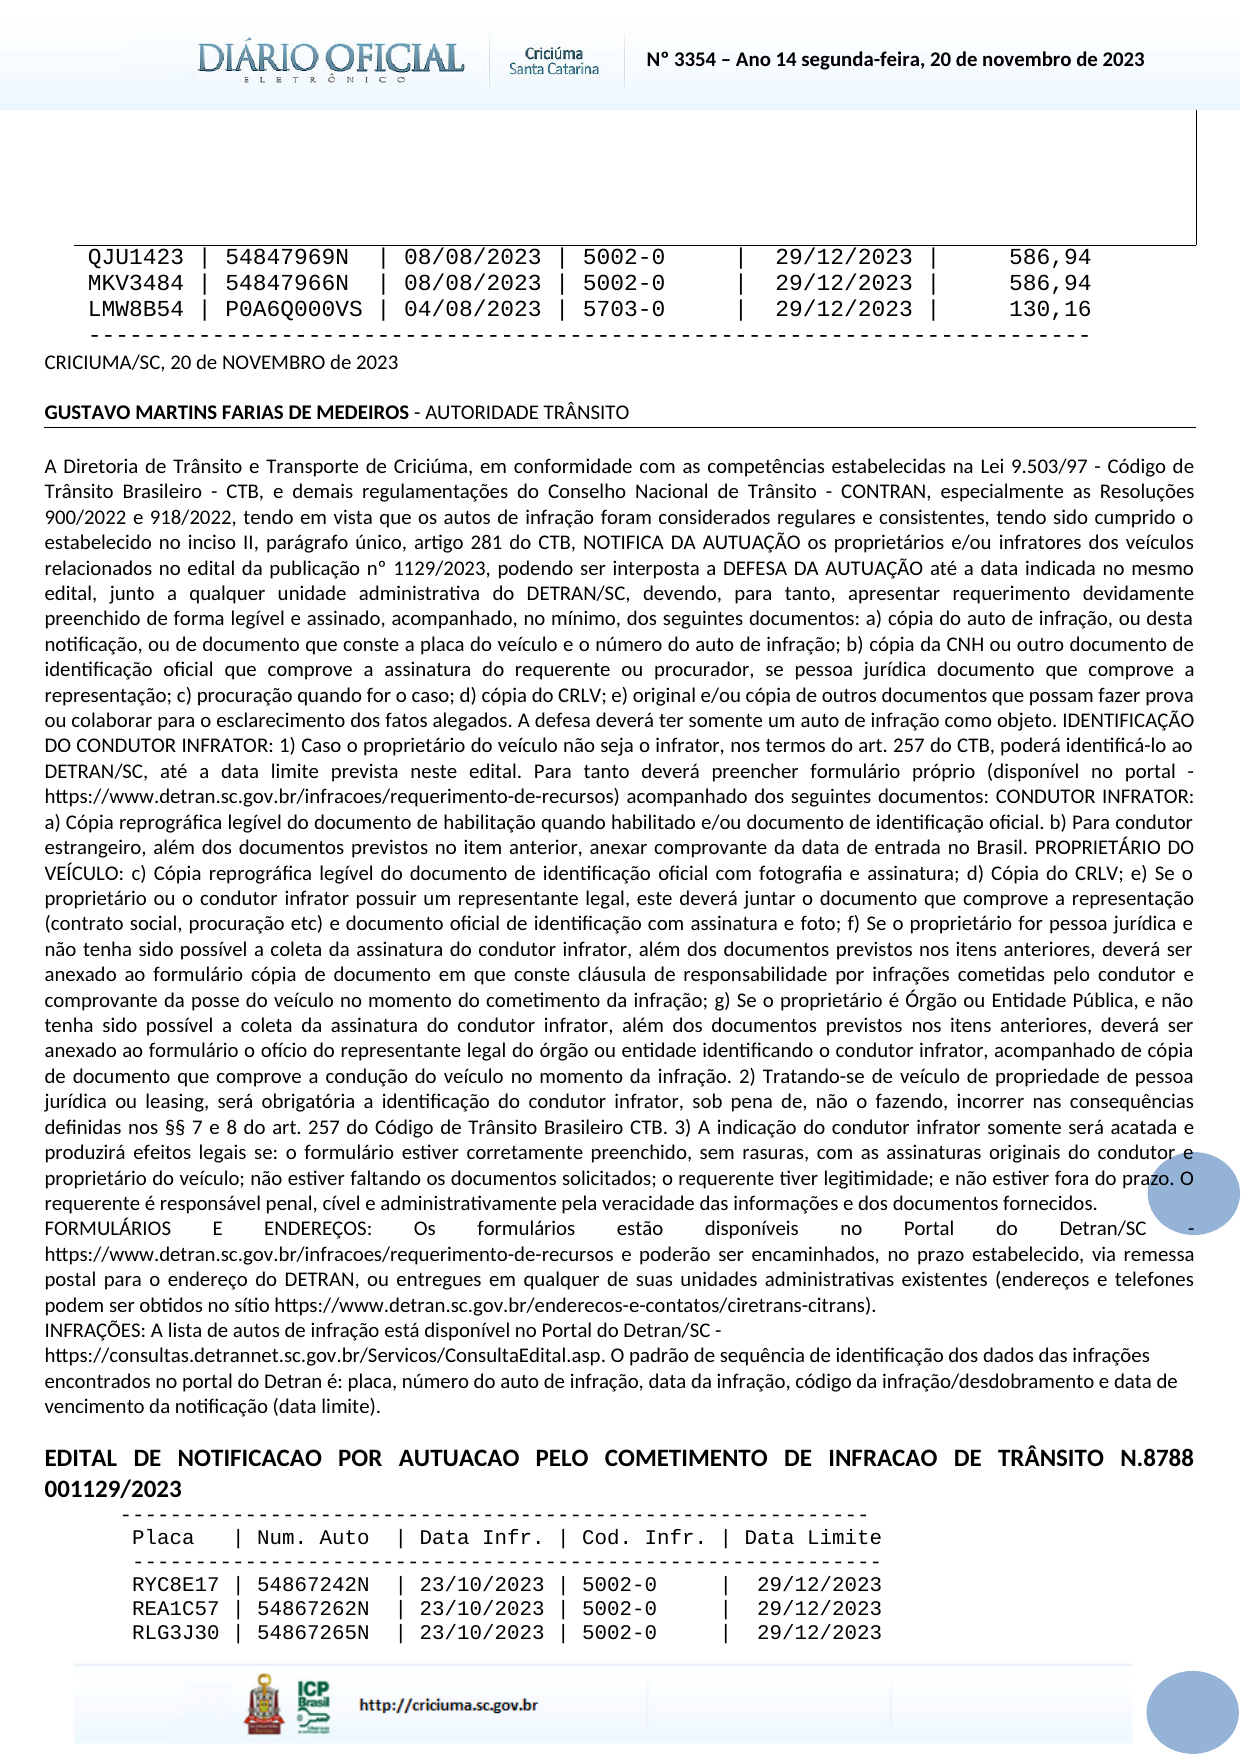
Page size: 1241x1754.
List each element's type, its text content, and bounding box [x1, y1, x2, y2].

text Placa | Num. Auto | Data Infr. | Cod. Infr. | Data Limite [44, 1527, 1196, 1551]
text RLG3J30 | 54867265N | 23/10/2023 | 5002-0 | 29/12/2023 [44, 1622, 1196, 1645]
text ------------------------------------------------------------------------- [74, 323, 1196, 349]
text QJU1423 | 54847969N | 08/08/2023 | 5002-0 | 29/12/2023 | 586,94 [74, 245, 1196, 271]
text LMW8B54 | P0A6Q000VS | 04/08/2023 | 5703-0 | 29/12/2023 | 130,16 [74, 297, 1196, 323]
text RYC8E17 | 54867242N | 23/10/2023 | 5002-0 | 29/12/2023 [44, 1574, 1196, 1598]
text GUSTAVO MARTINS FARIAS DE MEDEIROS - AUTORIDADE TRÂNSITO [44, 399, 1196, 427]
text MKV3484 | 54847966N | 08/08/2023 | 5002-0 | 29/12/2023 | 586,94 [74, 271, 1196, 297]
text CRICIUMA/SC, 20 de NOVEMBRO de 2023 [44, 349, 1196, 375]
text FORMULÁRIOS E ENDEREÇOS: Os formulários estão disponíveis no Portal do Detran/SC - https://www.detran.sc.gov.br/infracoes/requerimento-de-recursos e poderão ser encaminhados, no prazo estabelecido, via remessa postal para o endereço do DETRAN, ou entregues em qualquer de suas unidades administrativas existentes (endereços e telefones podem ser obtidos no sítio https://www.detran.sc.gov.br/enderecos-e-contatos/ciretrans-citrans). [44, 1216, 1196, 1317]
text EDITAL DE NOTIFICACAO POR AUTUACAO PELO COMETIMENTO DE INFRACAO DE TRÂNSITO N.8788 001129/2023 [44, 1419, 1196, 1503]
text ------------------------------------------------------------ [44, 1503, 1196, 1527]
text INFRAÇÕES: A lista de autos de infração está disponível no Portal do Detran/SC - https://consultas.detrannet.sc.gov.br/Servicos/ConsultaEdital.asp. O padrão de sequência de identificação dos dados das infrações encontrados no portal do Detran é: placa, número do auto de infração, data da infração, código da infração/desdobramento e data de vencimento da notificação (data limite). [44, 1317, 1196, 1419]
text ------------------------------------------------------------ [44, 1551, 1196, 1574]
text REA1C57 | 54867262N | 23/10/2023 | 5002-0 | 29/12/2023 [44, 1598, 1196, 1622]
text A Diretoria de Trânsito e Transporte de Criciúma, em conformidade com as competências estabelecidas na Lei 9.503/97 - Código de Trânsito Brasileiro - CTB, e demais regulamentações do Conselho Nacional de Trânsito - CONTRAN, especialmente as Resoluções 900/2022 e 918/2022, tendo em vista que os autos de infração foram considerados regulares e consistentes, tendo sido cumprido o estabelecido no inciso II, parágrafo único, artigo 281 do CTB, NOTIFICA DA AUTUAÇÃO os proprietários e/ou infratores dos veículos relacionados no edital da publicação nº 1129/2023, podendo ser interposta a DEFESA DA AUTUAÇÃO até a data indicada no mesmo edital, junto a qualquer unidade administrativa do DETRAN/SC, devendo, para tanto, apresentar requerimento devidamente preenchido de forma legível e assinado, acompanhado, no mínimo, dos seguintes documentos: a) cópia do auto de infração, ou desta notificação, ou de documento que conste a placa do veículo e o número do auto de infração; b) cópia da CNH ou outro documento de identificação oficial que comprove a assinatura do requerente ou procurador, se pessoa jurídica documento que comprove a representação; c) procuração quando for o caso; d) cópia do CRLV; e) original e/ou cópia de outros documentos que possam fazer prova ou colaborar para o esclarecimento dos fatos alegados. A defesa deverá ter somente um auto de infração como objeto. IDENTIFICAÇÃO DO CONDUTOR INFRATOR: 1) Caso o proprietário do veículo não seja o infrator, nos termos do art. 257 do CTB, poderá identificá-lo ao DETRAN/SC, até a data limite prevista neste edital. Para tanto deverá preencher formulário próprio (disponível no portal - https://www.detran.sc.gov.br/infracoes/requerimento-de-recursos) acompanhado dos seguintes documentos: CONDUTOR INFRATOR: a) Cópia reprográfica legível do documento de habilitação quando habilitado e/ou documento de identificação oficial. b) Para condutor estrangeiro, além dos documentos previstos no item anterior, anexar comprovante da data de entrada no Brasil. PROPRIETÁRIO DO VEÍCULO: c) Cópia reprográfica legível do documento de identificação oficial com fotografia e assinatura; d) Cópia do CRLV; e) Se o proprietário ou o condutor infrator possuir um representante legal, este deverá juntar o documento que comprove a representação (contrato social, procuração etc) e documento oficial de identificação com assinatura e foto; f) Se o proprietário for pessoa jurídica e não tenha sido possível a coleta da assinatura do condutor infrator, além dos documentos previstos nos itens anteriores, deverá ser anexado ao formulário cópia de documento em que conste cláusula de responsabilidade por infrações cometidas pelo condutor e comprovante da posse do veículo no momento do cometimento da infração; g) Se o proprietário é Órgão ou Entidade Pública, e não tenha sido possível a coleta da assinatura do condutor infrator, além dos documentos previstos nos itens anteriores, deverá ser anexado ao formulário o ofício do representante legal do órgão ou entidade identificando o condutor infrator, acompanhado de cópia de documento que comprove a condução do veículo no momento da infração. 2) Tratando-se de veículo de propriedade de pessoa jurídica ou leasing, será obrigatória a identificação do condutor infrator, sob pena de, não o fazendo, incorrer nas consequências definidas nos §§ 7 e 8 do art. 257 do Código de Trânsito Brasileiro CTB. 3) A indicação do condutor infrator somente será acatada e produzirá efeitos legais se: o formulário estiver corretamente preenchido, sem rasuras, com as assinaturas originais do condutor e proprietário do veículo; não estiver faltando os documentos solicitados; o requerente tiver legitimidade; e não estiver fora do prazo. O requerente é responsável penal, cível e administrativamente pela veracidade das informações e dos documentos fornecidos. [44, 453, 1196, 1216]
